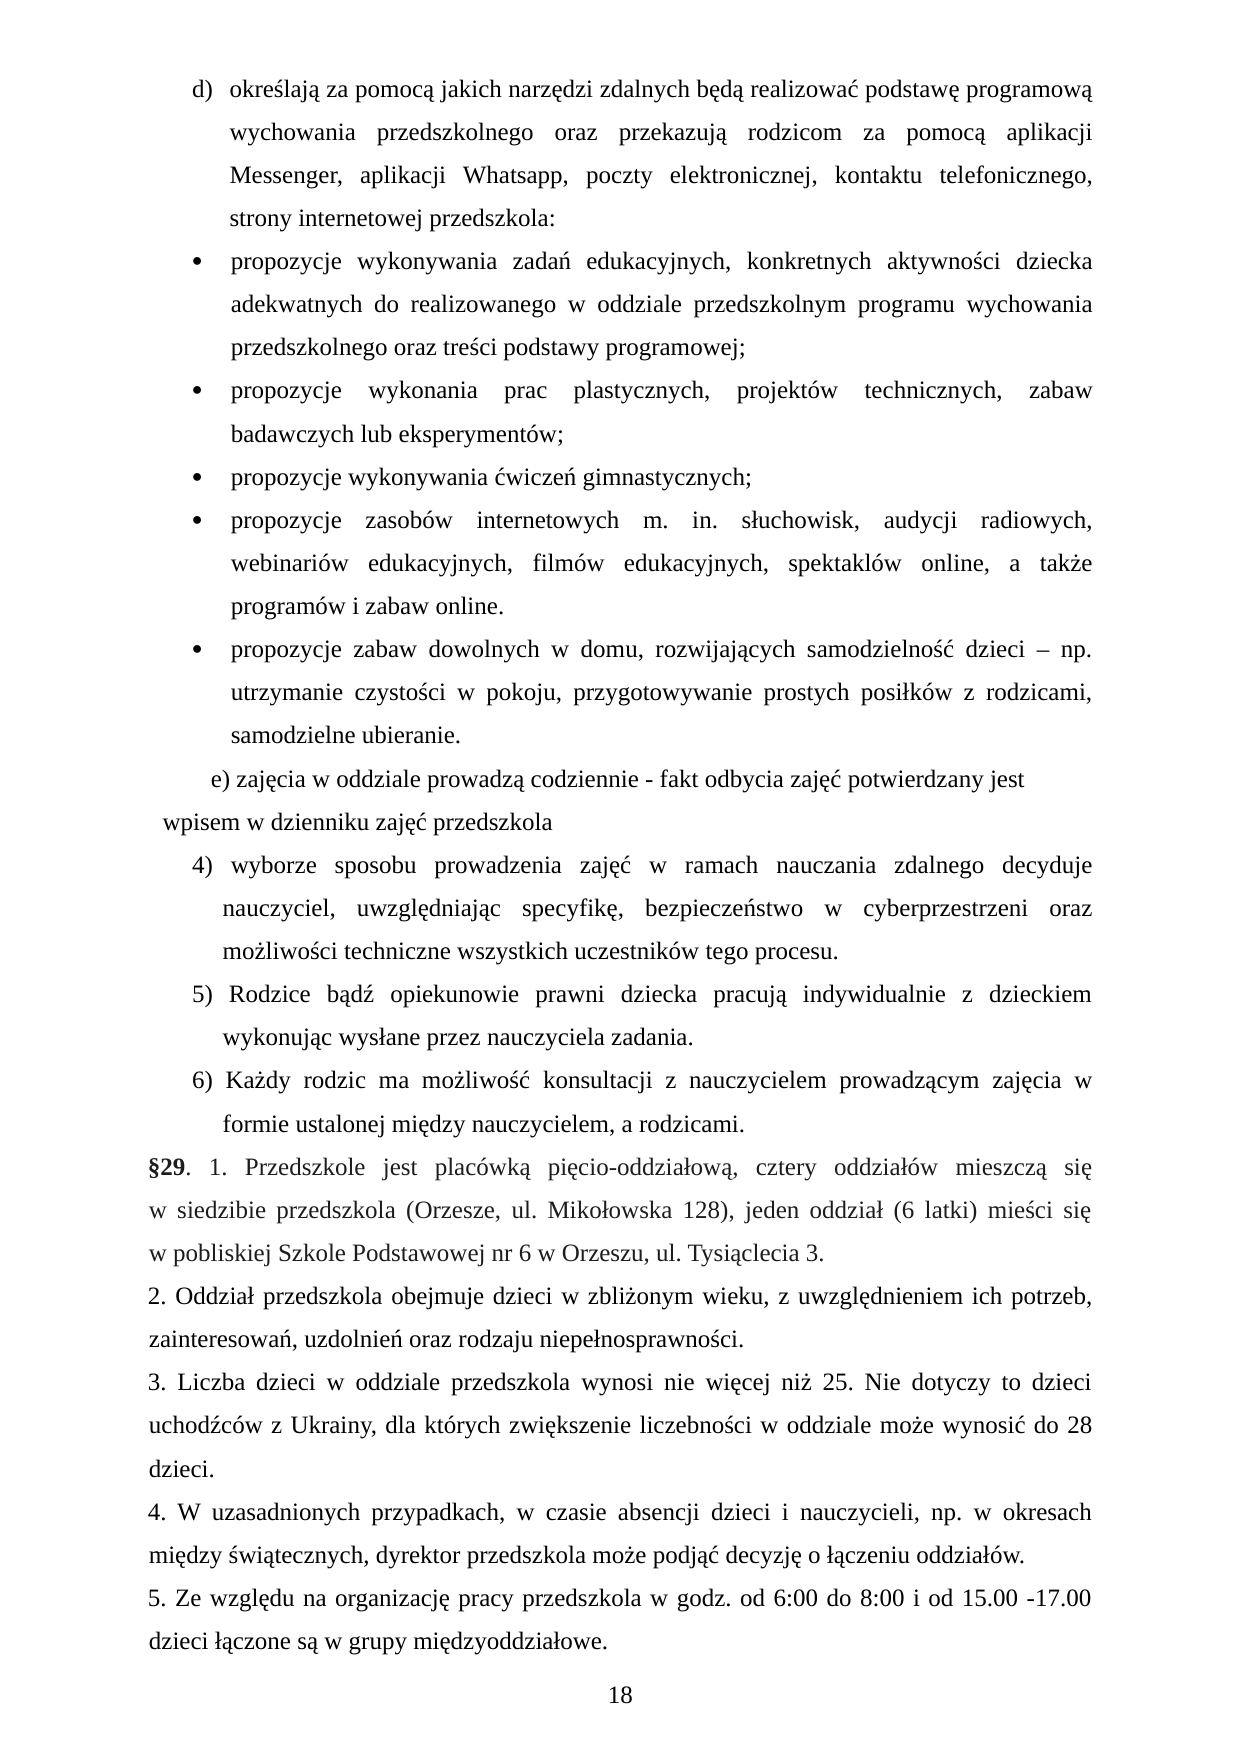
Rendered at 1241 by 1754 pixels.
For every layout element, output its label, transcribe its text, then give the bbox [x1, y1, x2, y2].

list 6) Każdy rodzic ma możliwość konsultacji z nauczycielem prowadzącym zajęcia w formie ustalonej między nauczycielem, a rodzicami. [192, 1066, 1093, 1137]
list określają za pomocą jakich narzędzi zdalnych będą realizować podstawę programową wychowania przedszkolnego oraz przekazują rodzicom za pomocą aplikacji Messenger, aplikacji Whatsapp, poczty elektronicznej, kontaktu telefonicznego, strony internetowej przedszkola: [192, 74, 1093, 232]
list propozycje wykonywania zadań edukacyjnych, konkretnych aktywności dziecka adekwatnych do realizowanego w oddziale przedszkolnym programu wychowania przedszkolnego oraz treści podstawy programowej; [193, 246, 1093, 361]
text 2. Oddział przedszkola obejmuje dzieci w zbliżonym wieku, z uwzględnieniem ich potrzeb, zainteresowań, uzdolnień oraz rodzaju niepełnosprawności. [148, 1281, 1093, 1353]
text e) zajęcia w oddziale prowadzą codziennie - fakt odbycia zajęć potwierdzany jest wpisem w dzienniku zajęć przedszkola [162, 764, 1093, 836]
list propozycje wykonania prac plastycznych, projektów technicznych, zabaw badawczych lub eksperymentów; [193, 376, 1093, 447]
text 5. Ze względu na organizację pracy przedszkola w godz. od 6:00 do 8:00 i od 15.00 -17.00 dzieci łączone są w grupy międzyoddziałowe. [148, 1583, 1093, 1655]
list propozycje zasobów internetowych m. in. słuchowisk, audycji radiowych, webinariów edukacyjnych, filmów edukacyjnych, spektaklów online, a także programów i zabaw online. [193, 505, 1093, 620]
list 4) wyborze sposobu prowadzenia zajęć w ramach nauczania zdalnego decyduje nauczyciel, uwzględniając specyfikę, bezpieczeństwo w cyberprzestrzeni oraz możliwości techniczne wszystkich uczestników tego procesu. [192, 850, 1093, 965]
text 4. W uzasadnionych przypadkach, w czasie absencji dzieci i nauczycieli, np. w okresach między świątecznych, dyrektor przedszkola może podjąć decyzję o łączeniu oddziałów. [148, 1497, 1093, 1569]
list propozycje wykonywania ćwiczeń gimnastycznych; [193, 462, 1093, 491]
list propozycje zabaw dowolnych w domu, rozwijających samodzielność dzieci – np. utrzymanie czystości w pokoju, przygotowywanie prostych posiłków z rodzicami, samodzielne ubieranie. [193, 634, 1093, 749]
text 3. Liczba dzieci w oddziale przedszkola wynosi nie więcej niż 25. Nie dotyczy to dzieci uchodźców z Ukrainy, dla których zwiększenie liczebności w oddziale może wynosić do 28 dzieci. [148, 1367, 1093, 1482]
text §29. 1. Przedszkole jest placówką pięcio-oddziałową, cztery oddziałów mieszczą się w siedzibie przedszkola (Orzesze, ul. Mikołowska 128), jeden oddział (6 latki) mieści się w pobliskiej Szkole Podstawowej nr 6 w Orzeszu, ul. Tysiąclecia 3. [148, 1152, 1093, 1267]
list 5) Rodzice bądź opiekunowie prawni dziecka pracują indywidualnie z dzieckiem wykonując wysłane przez nauczyciela zadania. [192, 979, 1093, 1051]
